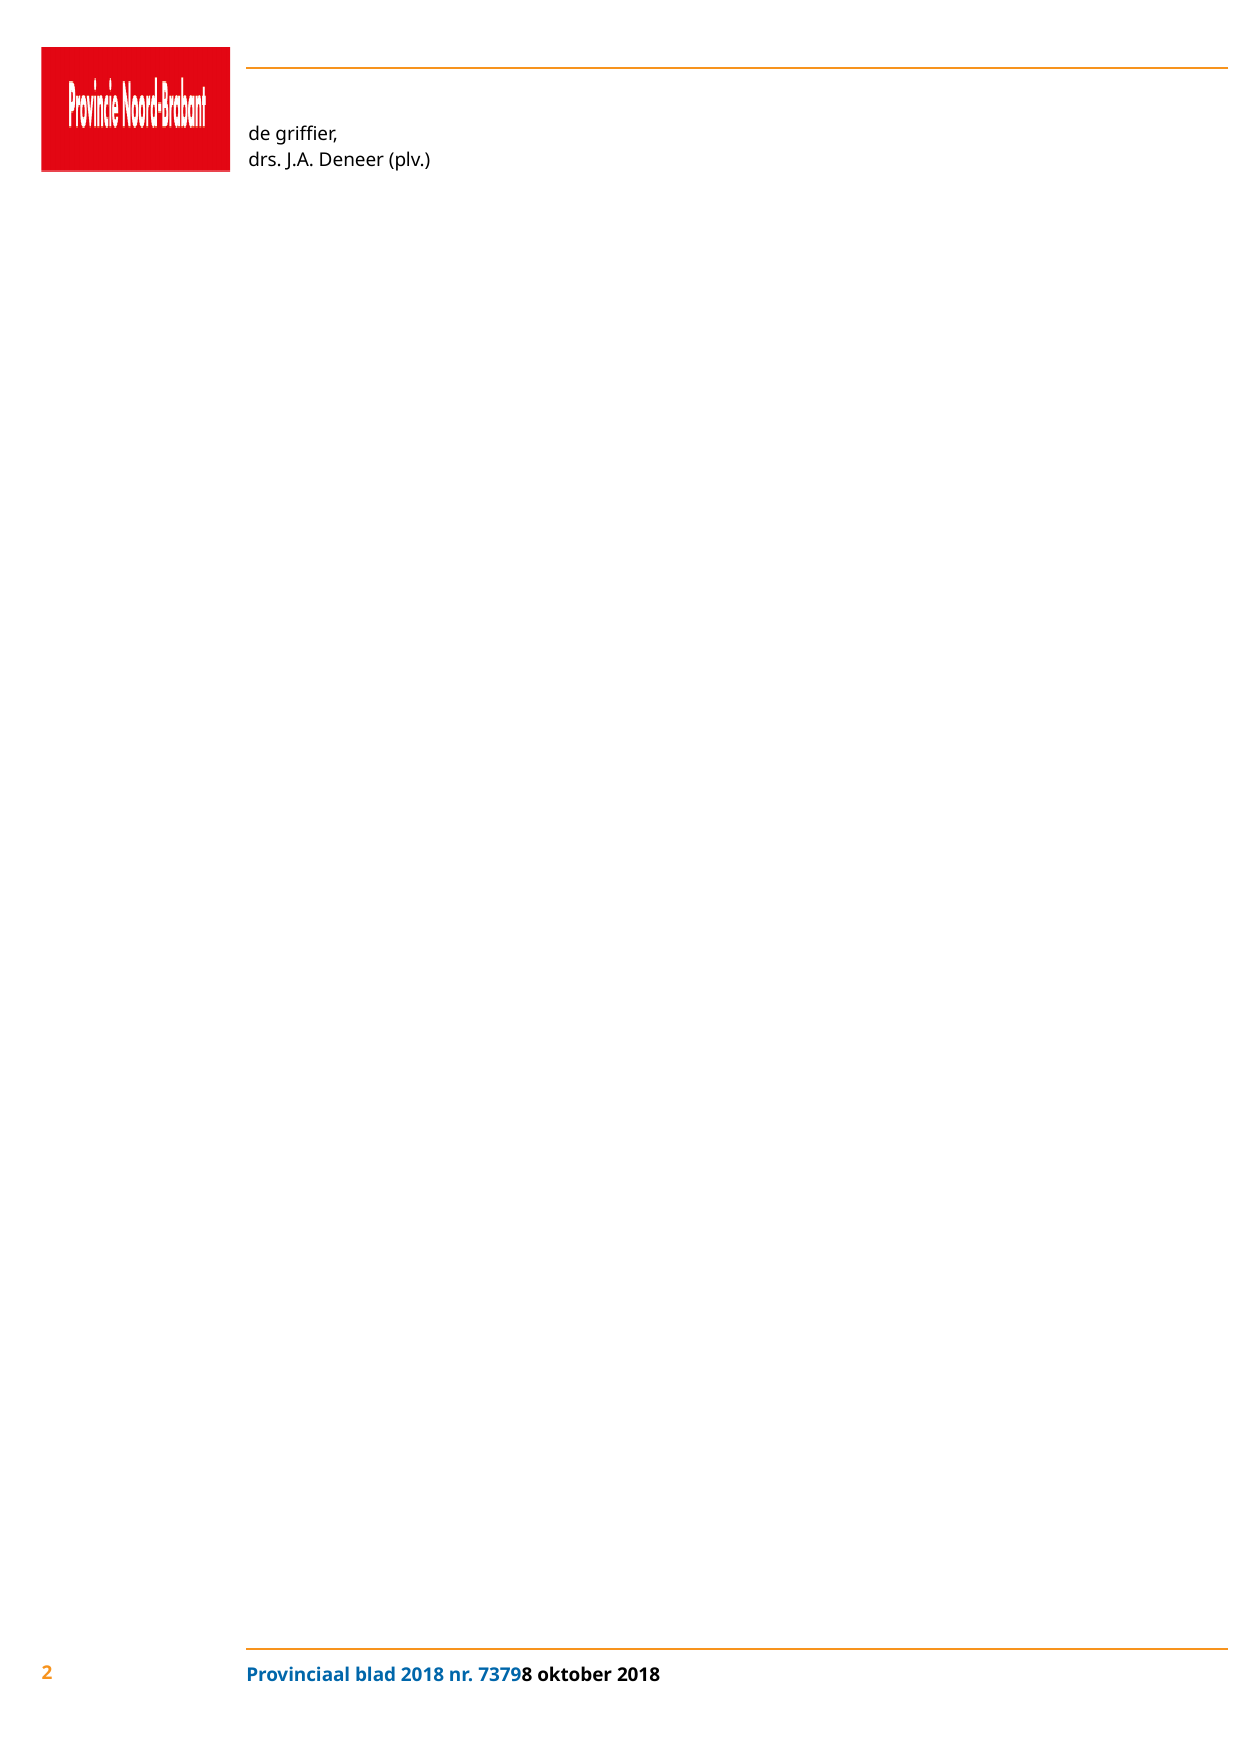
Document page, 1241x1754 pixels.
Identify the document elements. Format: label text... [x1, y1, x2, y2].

text drs. J.A. Deneer (plv.) [248, 146, 1152, 172]
text de griffier, [248, 121, 1152, 146]
picture [41, 47, 231, 172]
